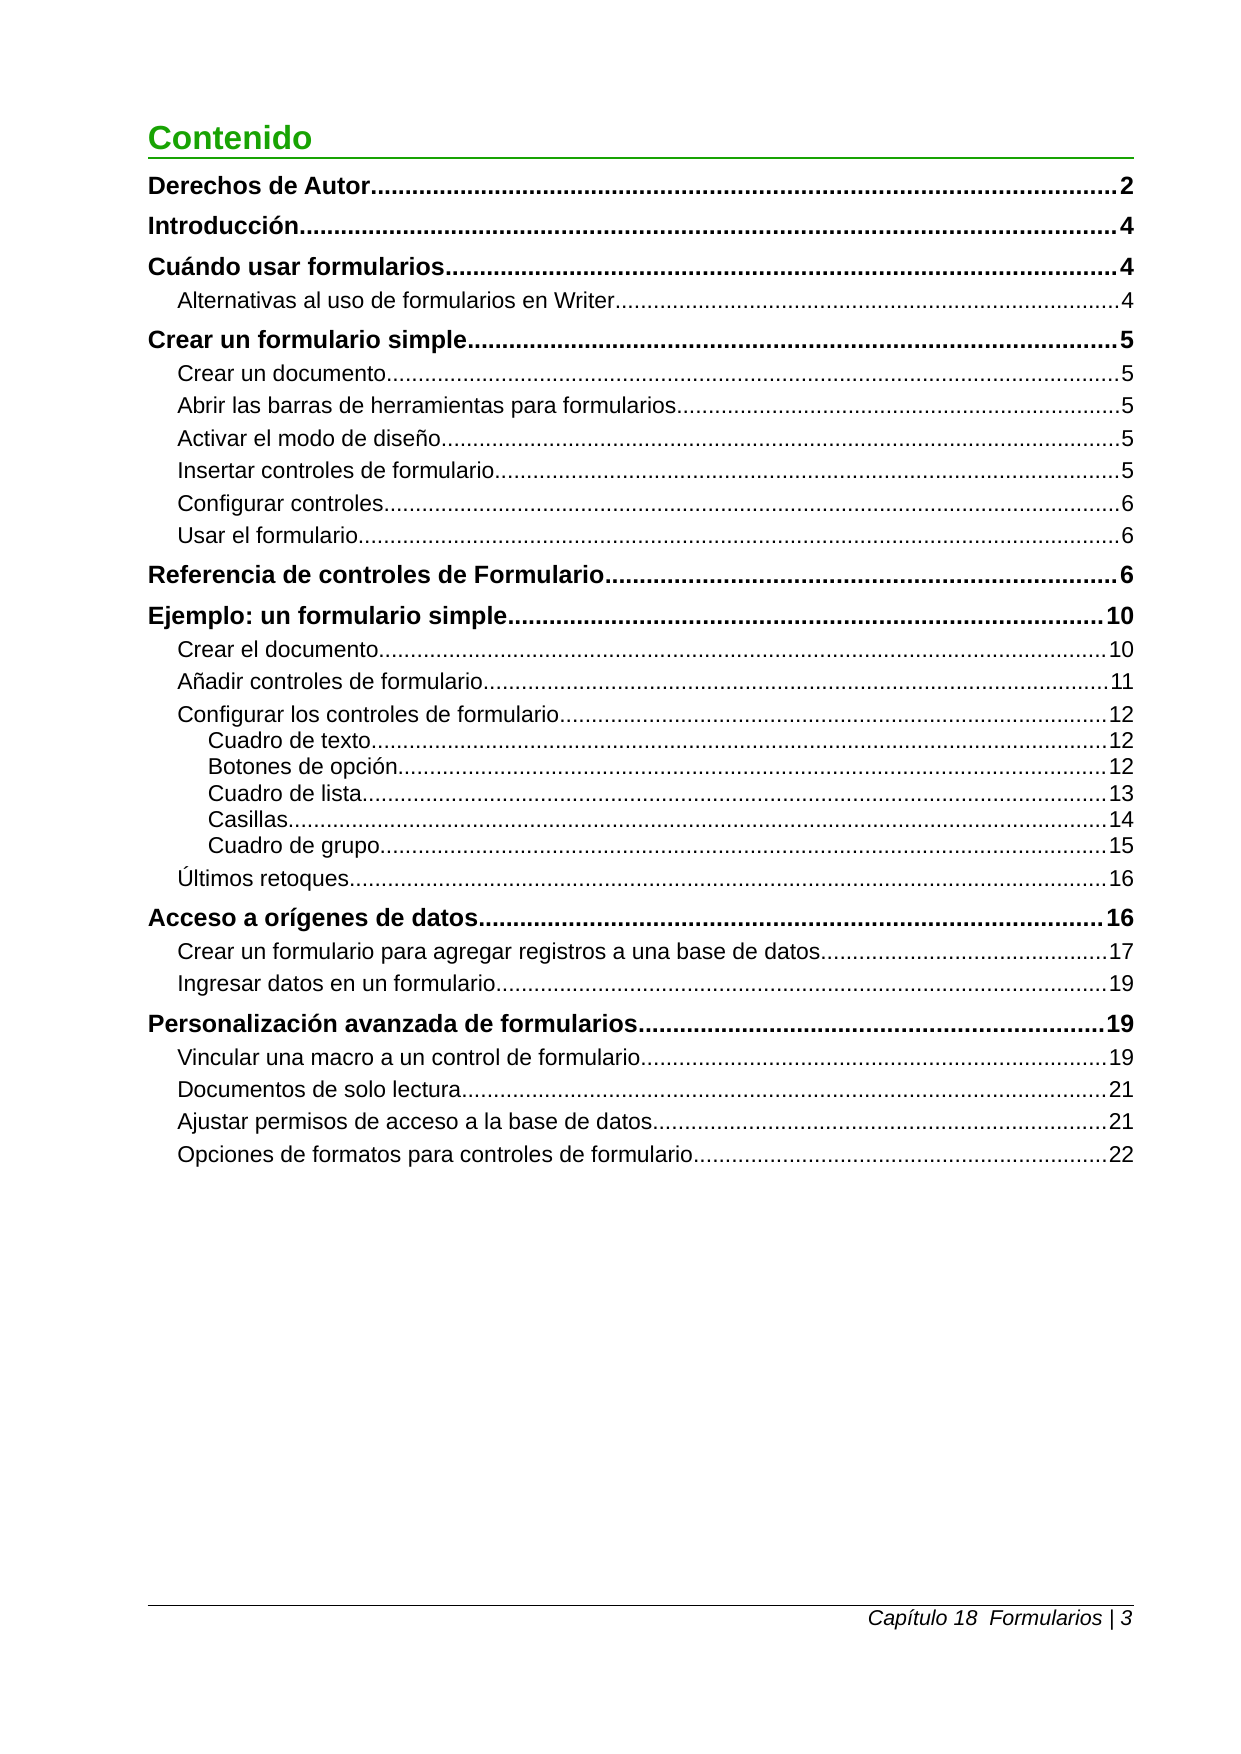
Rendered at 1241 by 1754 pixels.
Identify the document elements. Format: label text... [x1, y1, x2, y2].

text Últimos retoques 16 [177, 865, 1134, 891]
text Añadir controles de formulario 11 [177, 668, 1134, 694]
text Activar el modo de diseño 5 [177, 425, 1134, 451]
text Opciones de formatos para controles de formulario 22 [177, 1141, 1134, 1167]
text Cuadro de texto 12 [208, 727, 1134, 753]
text Crear el documento 10 [177, 636, 1134, 662]
text Referencia de controles de Formulario 6 [148, 560, 1134, 589]
text Ingresar datos en un formulario 19 [177, 970, 1134, 997]
text Vincular una macro a un control de formulario 19 [177, 1043, 1134, 1070]
text Introducción 4 [148, 211, 1134, 240]
text Abrir las barras de herramientas para formularios 5 [177, 392, 1134, 419]
subtitle Contenido [148, 118, 1134, 157]
text Casillas 14 [208, 806, 1134, 832]
text Configurar los controles de formulario 12 [177, 701, 1134, 727]
text Cuadro de lista 13 [208, 780, 1134, 806]
text Personalización avanzada de formularios 19 [148, 1009, 1134, 1037]
text Crear un documento 5 [177, 360, 1134, 386]
text Configurar controles 6 [177, 489, 1134, 516]
text Ejemplo: un formulario simple 10 [148, 601, 1134, 630]
text Cuadro de grupo 15 [208, 832, 1134, 859]
text Insertar controles de formulario 5 [177, 457, 1134, 483]
text Alternativas al uso de formularios en Writer 4 [177, 287, 1134, 313]
text Crear un formulario para agregar registros a una base de datos 17 [177, 938, 1134, 964]
text Acceso a orígenes de datos 16 [148, 903, 1134, 932]
text Crear un formulario simple 5 [148, 325, 1134, 354]
text Cuándo usar formularios 4 [148, 252, 1134, 281]
text Ajustar permisos de acceso a la base de datos 21 [177, 1108, 1134, 1134]
text Documentos de solo lectura 21 [177, 1076, 1134, 1102]
text Usar el formulario 6 [177, 522, 1134, 548]
text Derechos de Autor 2 [148, 171, 1134, 199]
text Botones de opción 12 [208, 753, 1134, 780]
